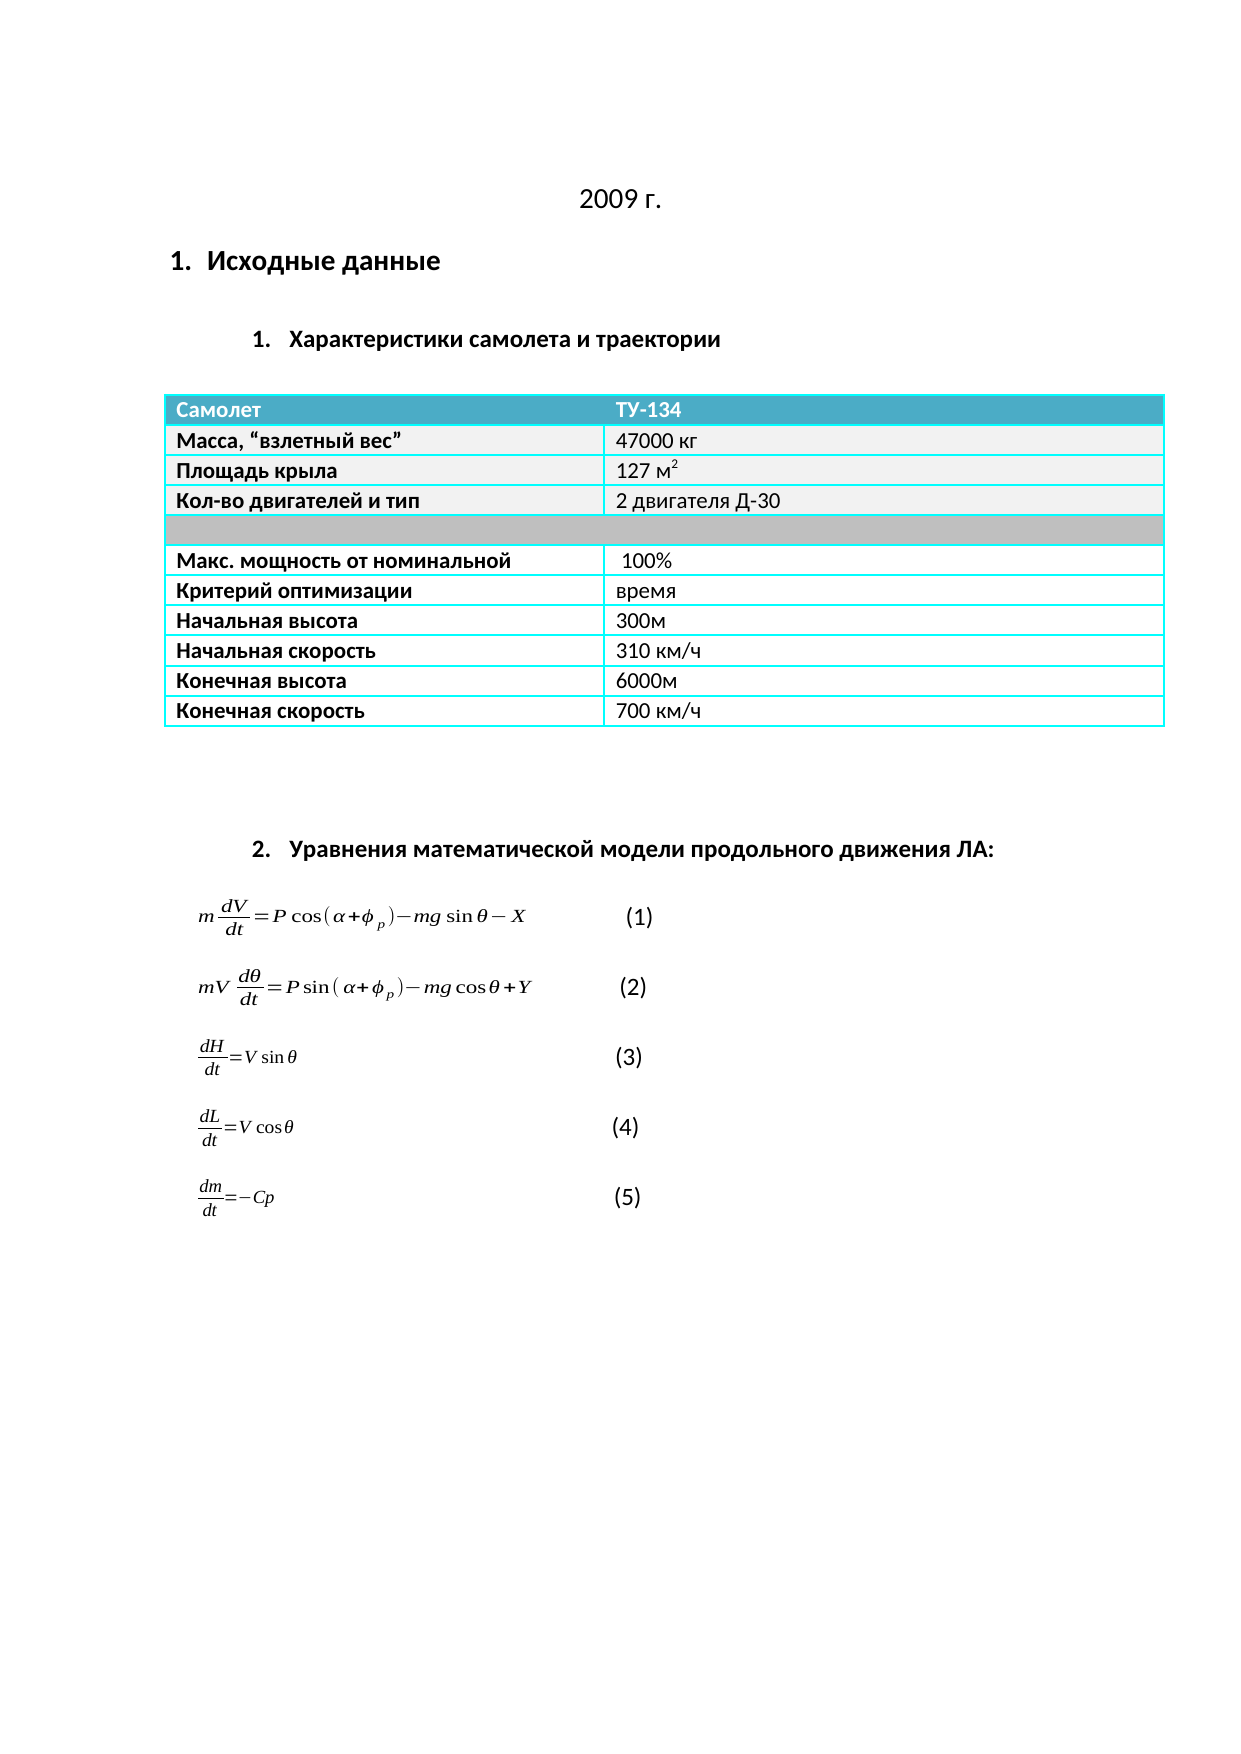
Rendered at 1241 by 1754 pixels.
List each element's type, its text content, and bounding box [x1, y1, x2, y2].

table_cell Начальная высота [166, 606, 603, 634]
table_cell 100% [605, 546, 1163, 574]
text 2009 г. [177, 180, 1152, 216]
table_cell Макс. мощность от номинальной [166, 546, 603, 574]
table_cell Конечная скорость [166, 697, 603, 725]
table_cell время [605, 576, 1163, 604]
table_cell 127 м2 [605, 456, 1163, 484]
table_cell 310 км/ч [605, 636, 1163, 664]
table_cell Масса, “взлетный вес” [166, 426, 603, 454]
text (4) [177, 1099, 1152, 1160]
table_cell Площадь крыла [166, 456, 603, 484]
list Уравнения математической модели продольного движения ЛА: [252, 833, 1152, 863]
table_header ТУ-134 [604, 396, 1163, 424]
table_header Самолет [166, 396, 604, 424]
table_cell Кол-во двигателей и тип [166, 486, 603, 514]
table_cell 47000 кг [605, 426, 1163, 454]
table_cell [604, 516, 1163, 544]
list Характеристики самолета и траектории [252, 323, 1152, 354]
table_cell 300м [605, 606, 1163, 634]
text (2) [177, 959, 1152, 1020]
text (1) [177, 889, 1152, 950]
table_cell Конечная высота [166, 667, 603, 694]
table_cell Критерий оптимизации [166, 576, 603, 604]
list Исходные данные [169, 242, 1152, 277]
text (3) [177, 1029, 1152, 1090]
table_cell 700 км/ч [605, 697, 1163, 725]
table_cell 2 двигателя Д-30 [605, 486, 1163, 514]
table_cell 6000м [605, 667, 1163, 694]
table_cell Начальная скорость [166, 636, 603, 664]
table_cell [166, 516, 604, 544]
text (5) [177, 1169, 1152, 1230]
